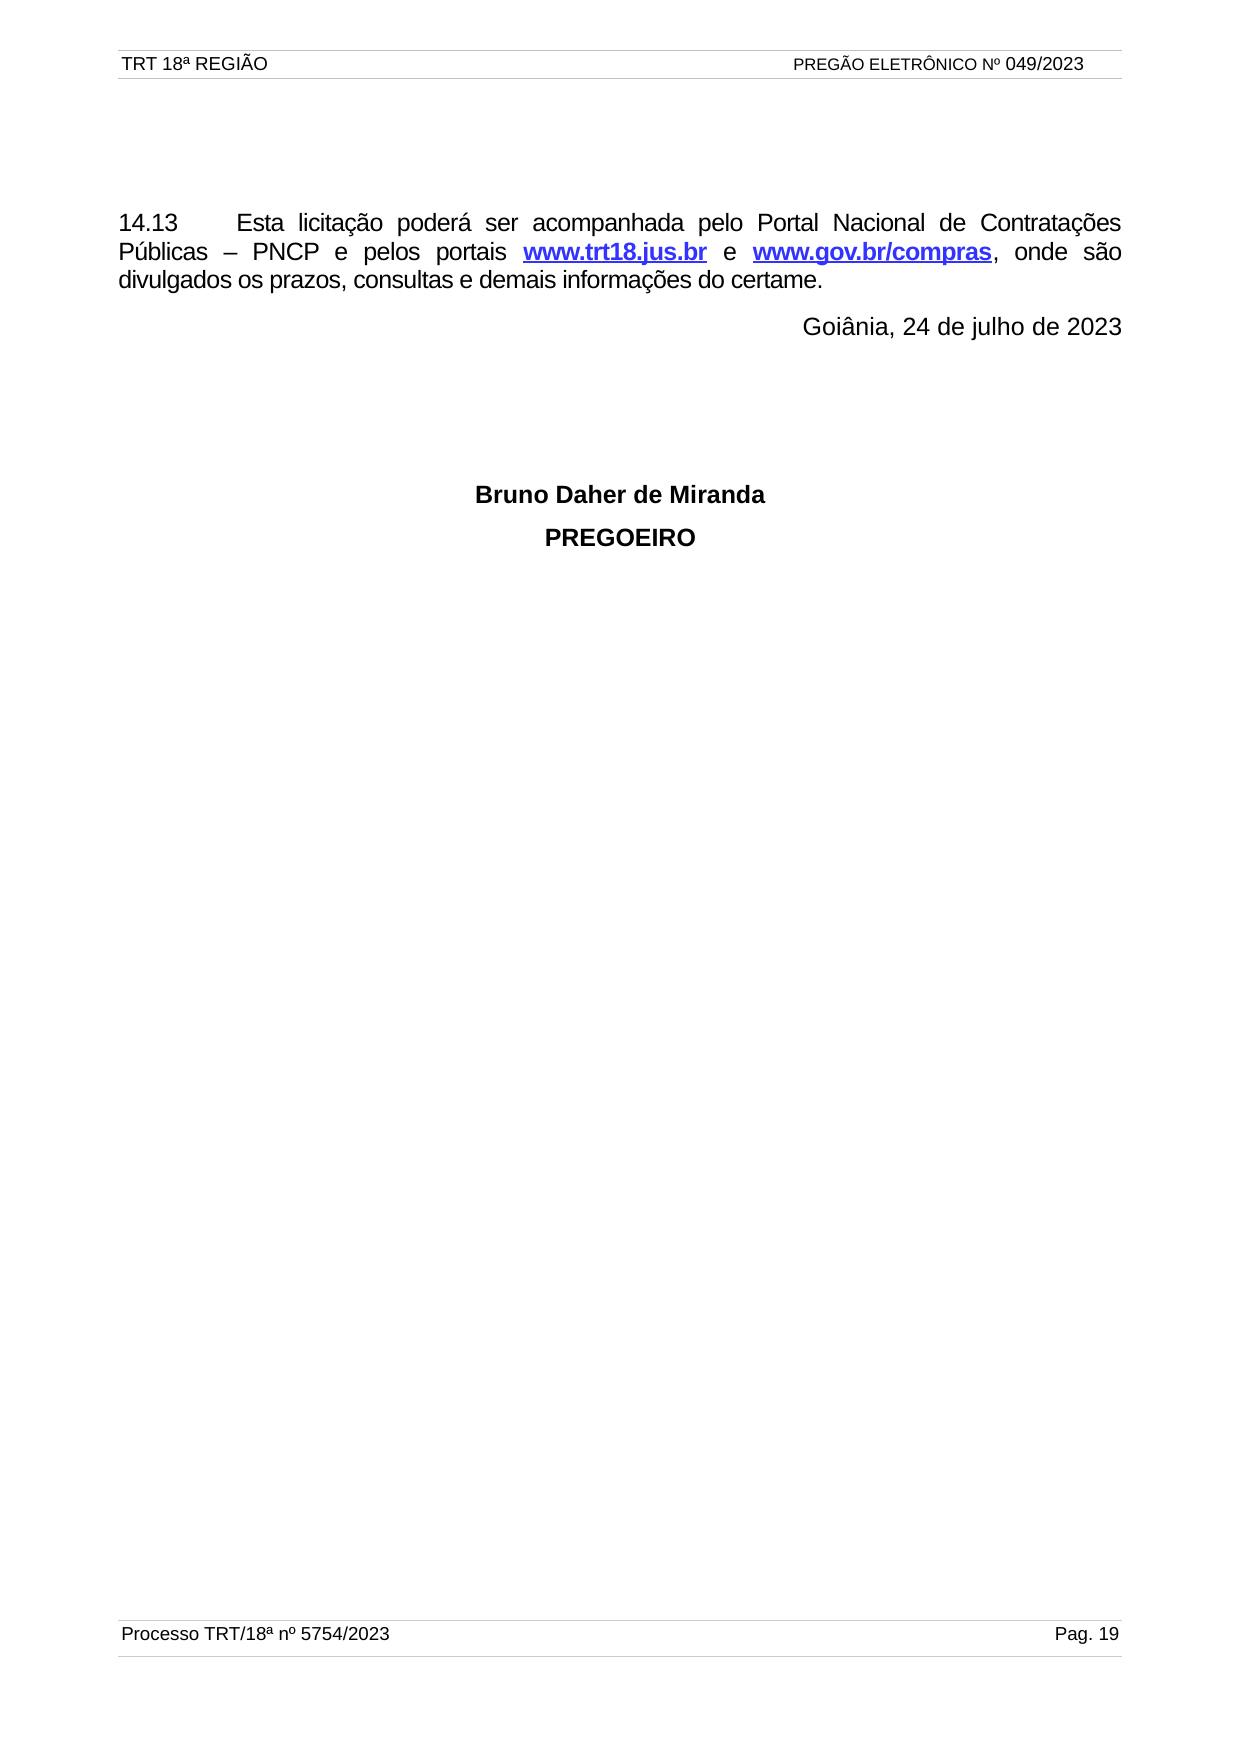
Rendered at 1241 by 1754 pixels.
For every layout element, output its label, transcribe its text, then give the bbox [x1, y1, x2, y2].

text 14.13 Esta licitação poderá ser acompanhada pelo Portal Nacional de Contratações Públicas – PNCP e pelos portais www.trt18.jus.br e www.gov.br/compras, onde são divulgados os prazos, consultas e demais informações do certame. [118, 208, 1122, 294]
text Bruno Daher de Miranda [118, 480, 1122, 508]
text PREGOEIRO [118, 523, 1122, 552]
text Goiânia, 24 de julho de 2023 [118, 312, 1122, 340]
